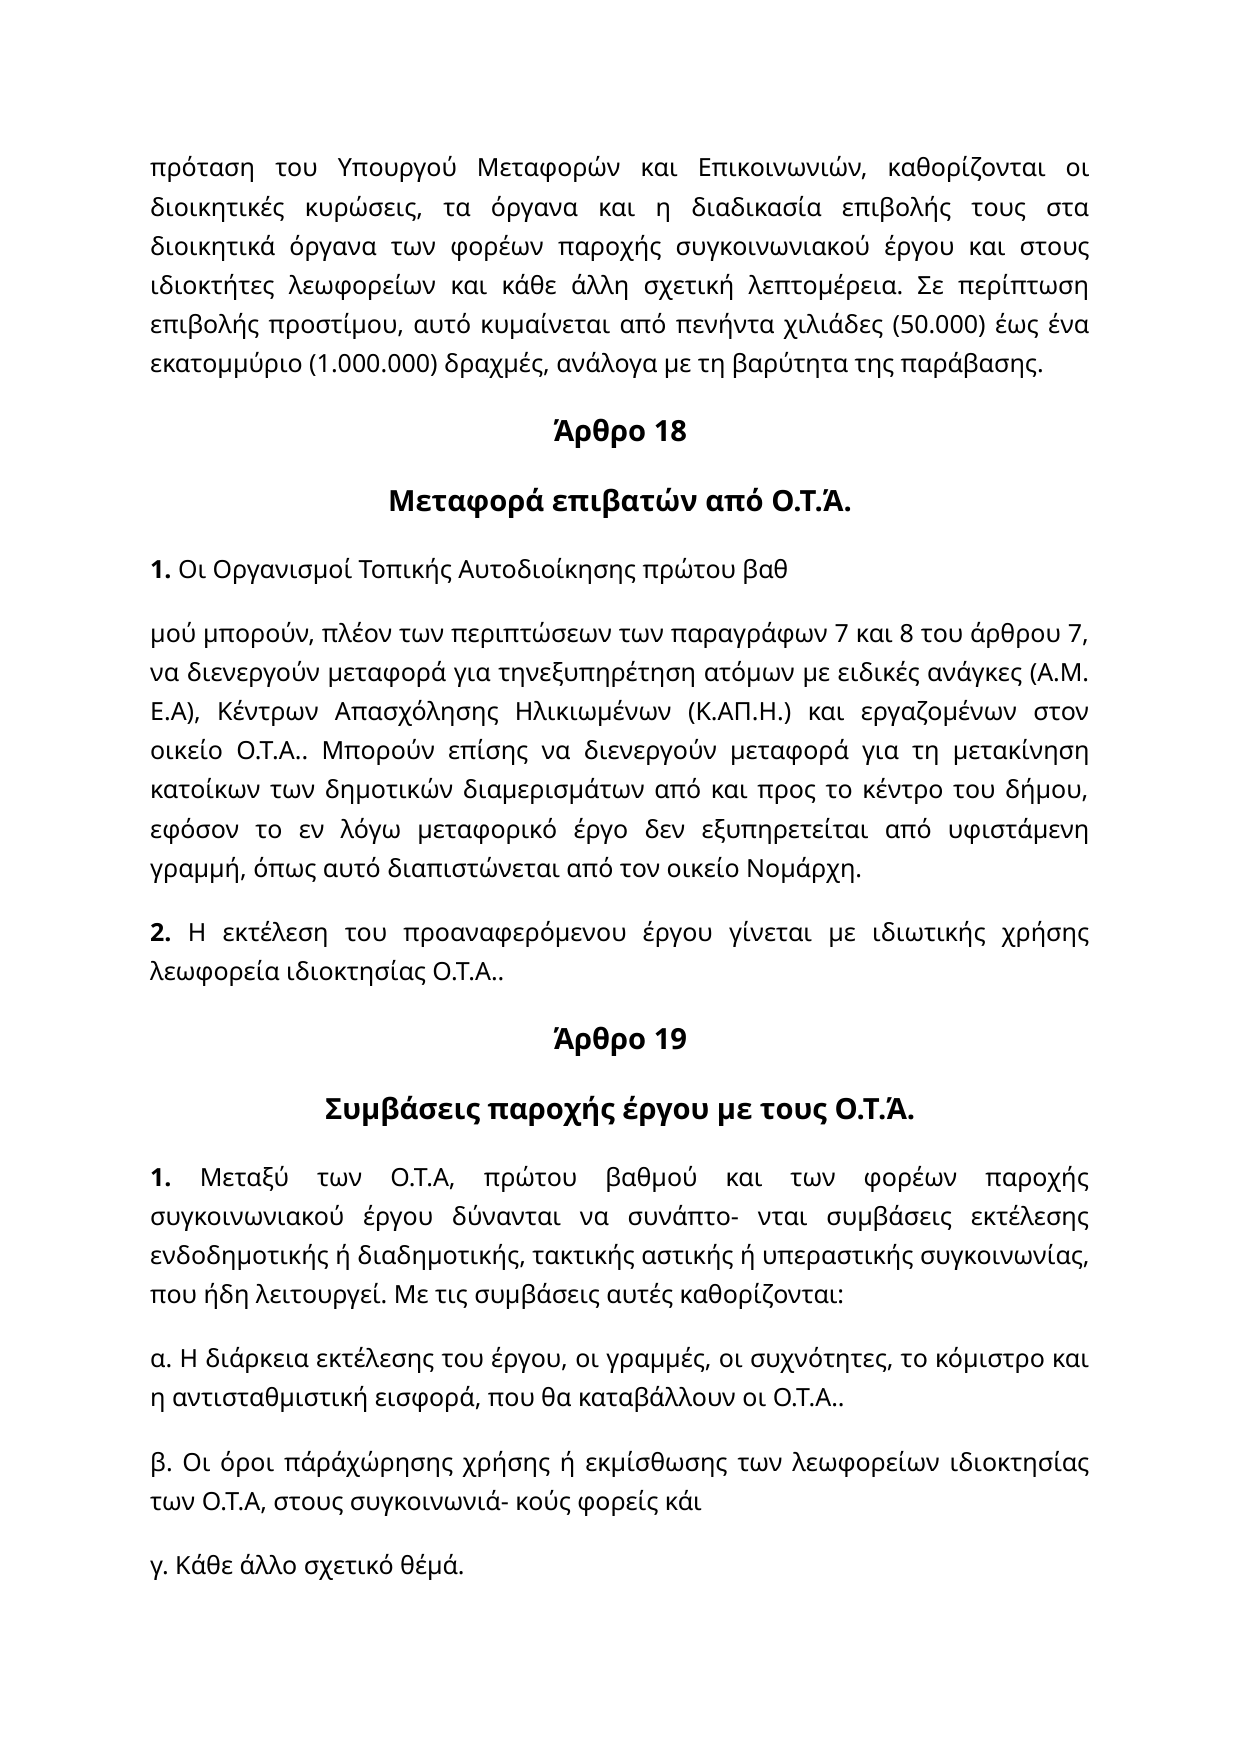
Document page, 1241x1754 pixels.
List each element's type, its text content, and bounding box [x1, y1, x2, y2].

text πρόταση του Υπουργού Μεταφορών και Επικοινωνιών, καθορίζονται οι διοικητικές κυρώσεις, τα όργανα και η διαδικασία επιβολής τους στα διοικητικά όργανα των φορέων παροχής συγκοινωνιακού έργου και στους ιδιοκτήτες λεωφορείων και κάθε άλλη σχετική λεπτομέρεια. Σε περίπτωση επιβολής προστίμου, αυτό κυμαίνεται από πενήντα χιλιάδες (50.000) έως ένα εκατομμύριο (1.000.000) δραχμές, ανάλογα με τη βαρύτητα της παράβασης. [150, 150, 1090, 380]
text β. Οι όροι πάράχώρησης χρήσης ή εκμίσθωσης των λεωφορείων ιδιοκτησίας των Ο.Τ.Α, στους συγκοινωνιά- κούς φορείς κάι [150, 1444, 1090, 1517]
text γ. Κάθε άλλο σχετικό θέμά. [150, 1547, 1090, 1582]
text 1. Μεταξύ των Ο.Τ.Α, πρώτου βαθμού και των φορέων παροχής συγκοινωνιακού έργου δύνανται να συνάπτο- νται συμβάσεις εκτέλεσης ενδοδημοτικής ή διαδημοτικής, τακτικής αστικής ή υπεραστικής συγκοινωνίας, που ήδη λειτουργεί. Με τις συμβάσεις αυτές καθορίζονται: [150, 1159, 1090, 1311]
text α. Η διάρκεια εκτέλεσης του έργου, οι γραμμές, οι συχνότητες, το κόμιστρο και η αντισταθμιστική εισφορά, που θα καταβάλλουν οι Ο.Τ.Α.. [150, 1341, 1090, 1414]
subtitle Μεταφορά επιβατών από Ο.Τ.Ά. [150, 481, 1090, 520]
text 1. Οι Οργανισμοί Τοπικής Αυτοδιοίκησης πρώτου βαθ [150, 551, 1090, 585]
text 2. Η εκτέλεση του προαναφερόμενου έργου γίνεται με ιδιωτικής χρήσης λεωφορεία ιδιοκτησίας Ο.Τ.Α.. [150, 914, 1090, 988]
subtitle Άρθρο 19 [150, 1018, 1090, 1058]
text μού μπορούν, πλέον των περιπτώσεων των παραγράφων 7 και 8 του άρθρου 7, να διενεργούν μεταφορά για τηνεξυπηρέτηση ατόμων με ειδικές ανάγκες (A.M. Ε.Α), Κέντρων Απασχόλησης Ηλικιωμένων (Κ.ΑΠ.Η.) και εργαζομένων στον οικείο Ο.Τ.Α.. Μπορούν επίσης να διενεργούν μεταφορά για τη μετακίνηση κατοίκων των δημοτικών διαμερισμάτων από και προς το κέντρο του δήμου, εφόσον το εν λόγω μεταφορικό έργο δεν εξυπηρετείται από υφιστάμενη γραμμή, όπως αυτό διαπιστώνεται από τον οικείο Νομάρχη. [150, 615, 1090, 884]
subtitle Άρθρο 18 [150, 410, 1090, 450]
subtitle Συμβάσεις παροχής έργου με τους Ο.Τ.Ά. [150, 1088, 1090, 1128]
